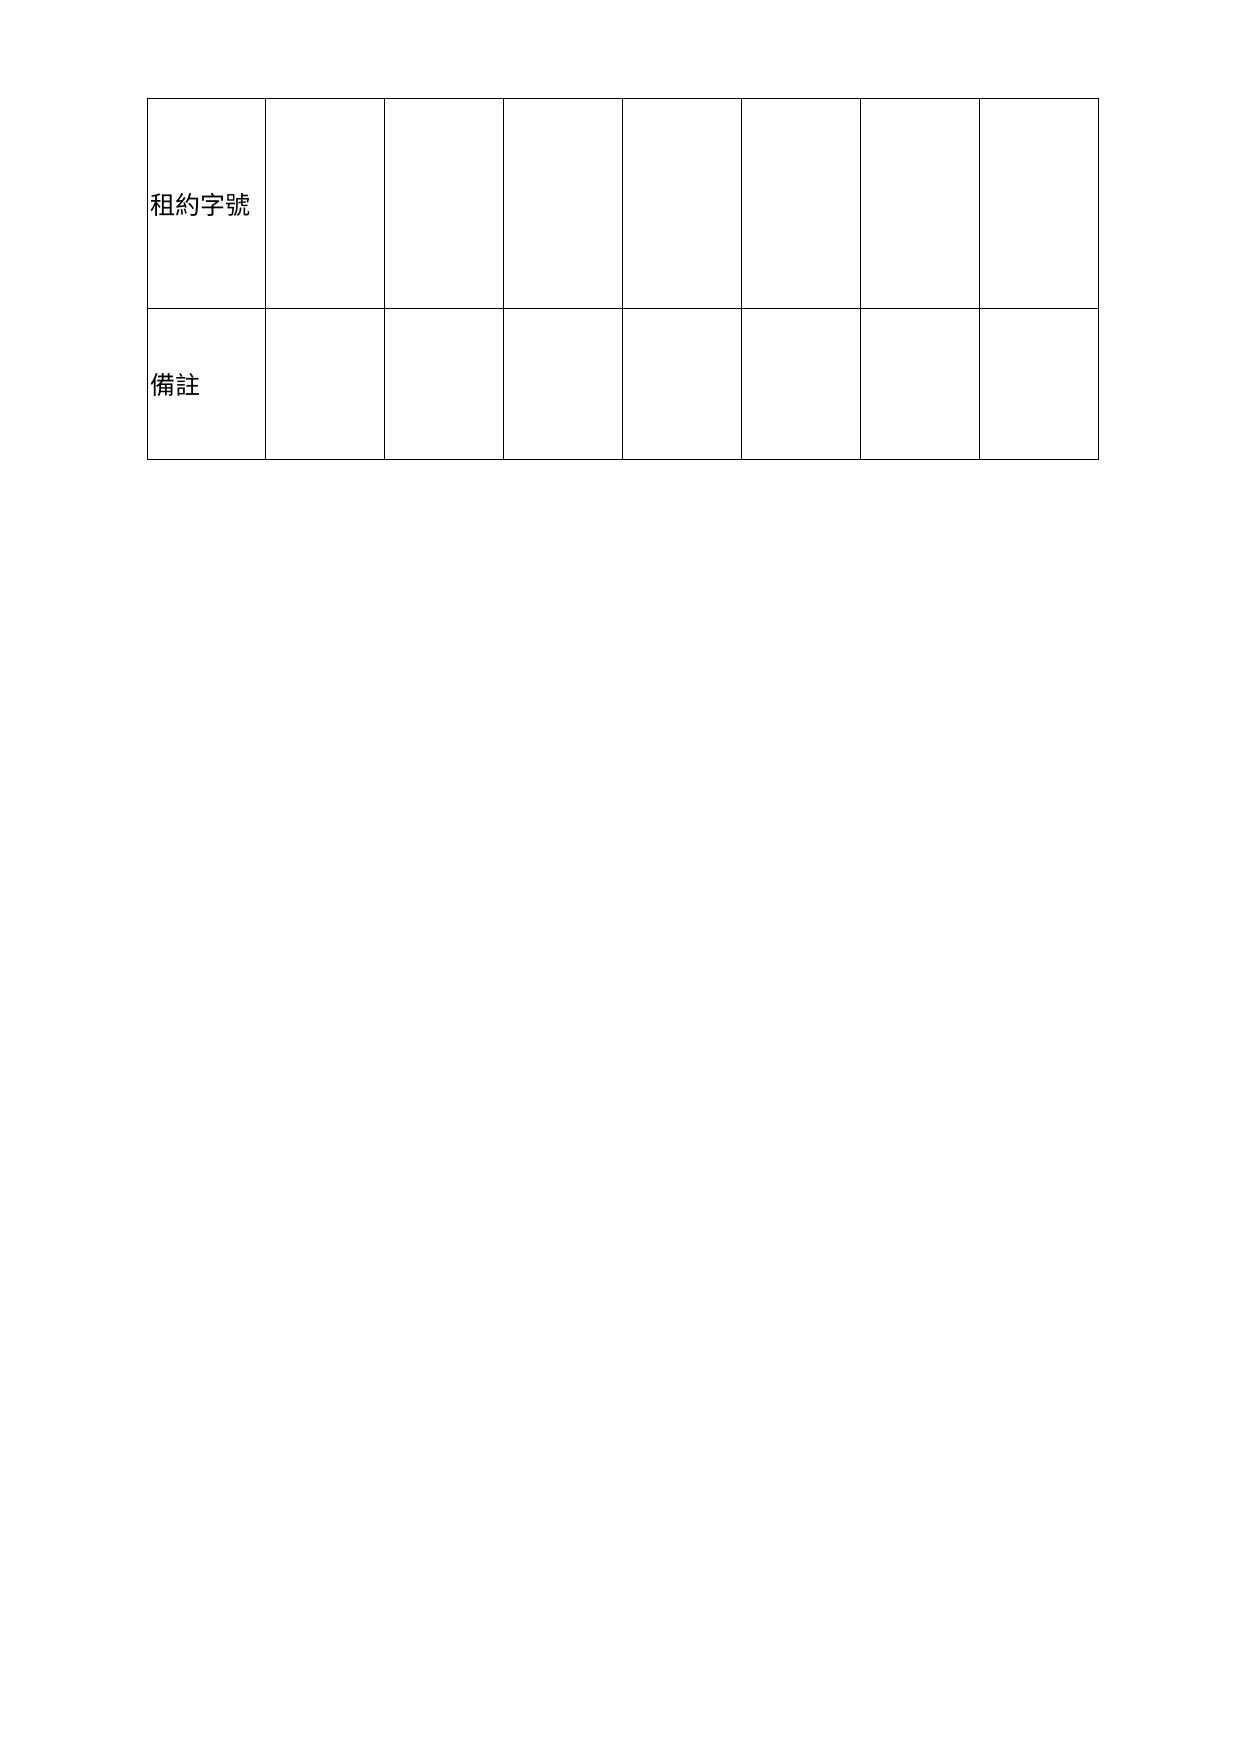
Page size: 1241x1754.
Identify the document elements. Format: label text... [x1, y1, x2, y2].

table_cell [742, 99, 860, 308]
table_cell [266, 309, 384, 459]
table_cell [504, 99, 622, 308]
table_cell [623, 309, 741, 459]
table_cell 租約字號 [148, 99, 265, 308]
table_cell [742, 309, 860, 459]
table_cell [980, 309, 1098, 459]
table_cell [980, 99, 1098, 308]
table_cell [861, 309, 979, 459]
table_cell [385, 99, 503, 308]
table_cell [861, 99, 979, 308]
table_cell 備註 [148, 309, 265, 459]
table_cell [385, 309, 503, 459]
table_cell [504, 309, 622, 459]
table_cell [266, 99, 384, 308]
table_cell [623, 99, 741, 308]
